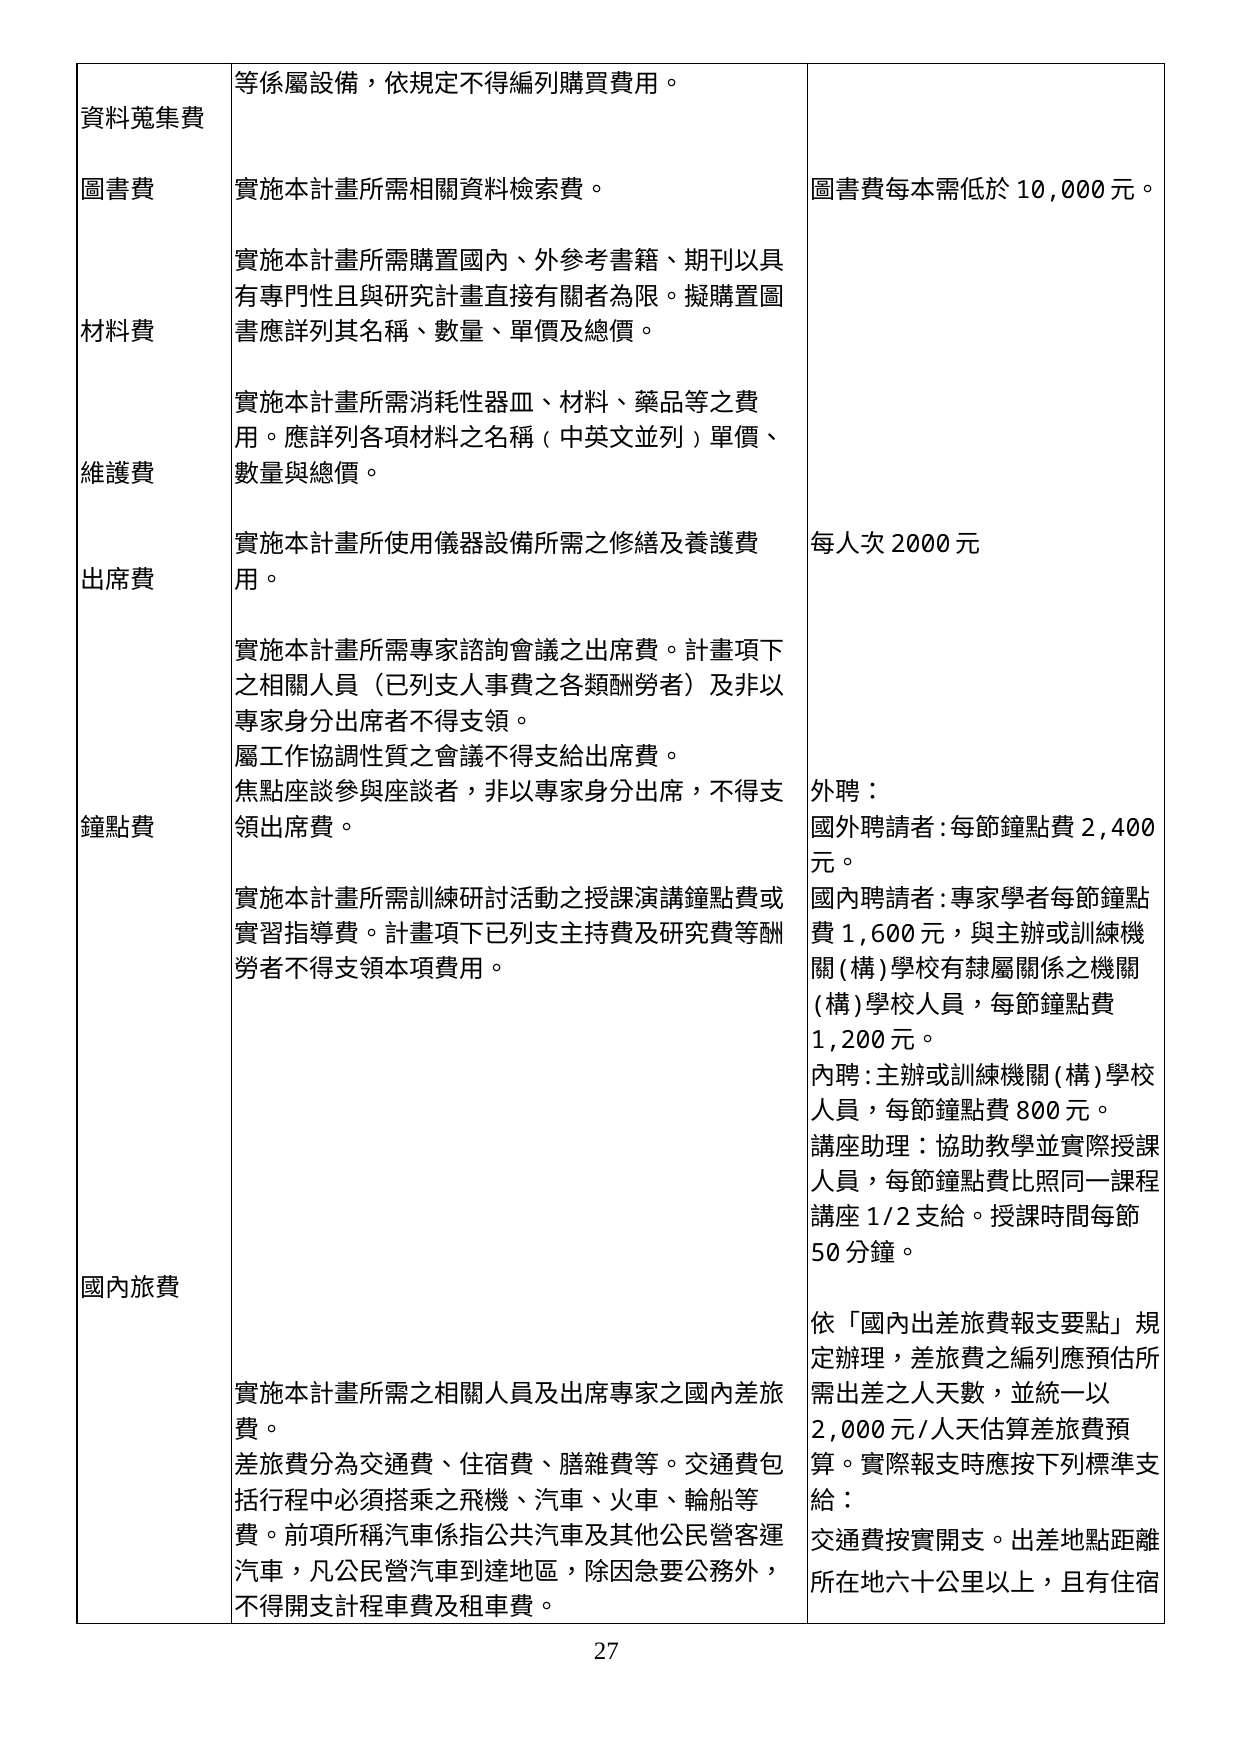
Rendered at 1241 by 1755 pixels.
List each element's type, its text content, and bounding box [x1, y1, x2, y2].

table_cell 資料蒐集費 圖書費 材料費 維護費 出席費 鐘點費 國內旅費 [78, 64, 231, 1622]
table_cell 等係屬設備，依規定不得編列購買費用。 實施本計畫所需相關資料檢索費。 實施本計畫所需購置國內、外參考書籍、期刊以具有專門性且與研究計畫直接有關者為限。擬購置圖書應詳列其名稱、數量、單價及總價。 實施本計畫所需消耗性器皿、材料、藥品等之費用。應詳列各項材料之名稱﹙中英文並列﹚單價、數量與總價。 實施本計畫所使用儀器設備所需之修繕及養護費用。 實施本計畫所需專家諮詢會議之出席費。計畫項下之相關人員（已列支人事費之各類酬勞者）及非以專家身分出席者不得支領。 屬工作協調性質之會議不得支給出席費。 焦點座談參與座談者，非以專家身分出席，不得支領出席費。 實施本計畫所需訓練研討活動之授課演講鐘點費或實習指導費。計畫項下已列支主持費及研究費等酬勞者不得支領本項費用。 實施本計畫所需之相關人員及出席專家之國內差旅費。 差旅費分為交通費、住宿費、膳雜費等。交通費包括行程中必須搭乘之飛機、汽車、火車、輪船等費。前項所稱汽車係指公共汽車及其他公民營客運汽車，凡公民營汽車到達地區，除因急要公務外，不得開支計程車費及租車費。 [232, 64, 807, 1622]
table_cell 圖書費每本需低於10,000元。 每人次2000元 外聘： 國外聘請者:每節鐘點費2,400元。 國內聘請者:專家學者每節鐘點費1,600元，與主辦或訓練機關(構)學校有隸屬關係之機關(構)學校人員，每節鐘點費1,200元。 內聘:主辦或訓練機關(構)學校人員，每節鐘點費800元。 講座助理：協助教學並實際授課人員，每節鐘點費比照同一課程講座1/2支給。授課時間每節50分鐘。 依「國內出差旅費報支要點」規定辦理，差旅費之編列應預估所需出差之人天數，並統一以2,000元/人天估算差旅費預算。實際報支時應按下列標準支給： 交通費按實開支。出差地點距離所在地六十公里以上，且有住宿 [808, 64, 1164, 1622]
